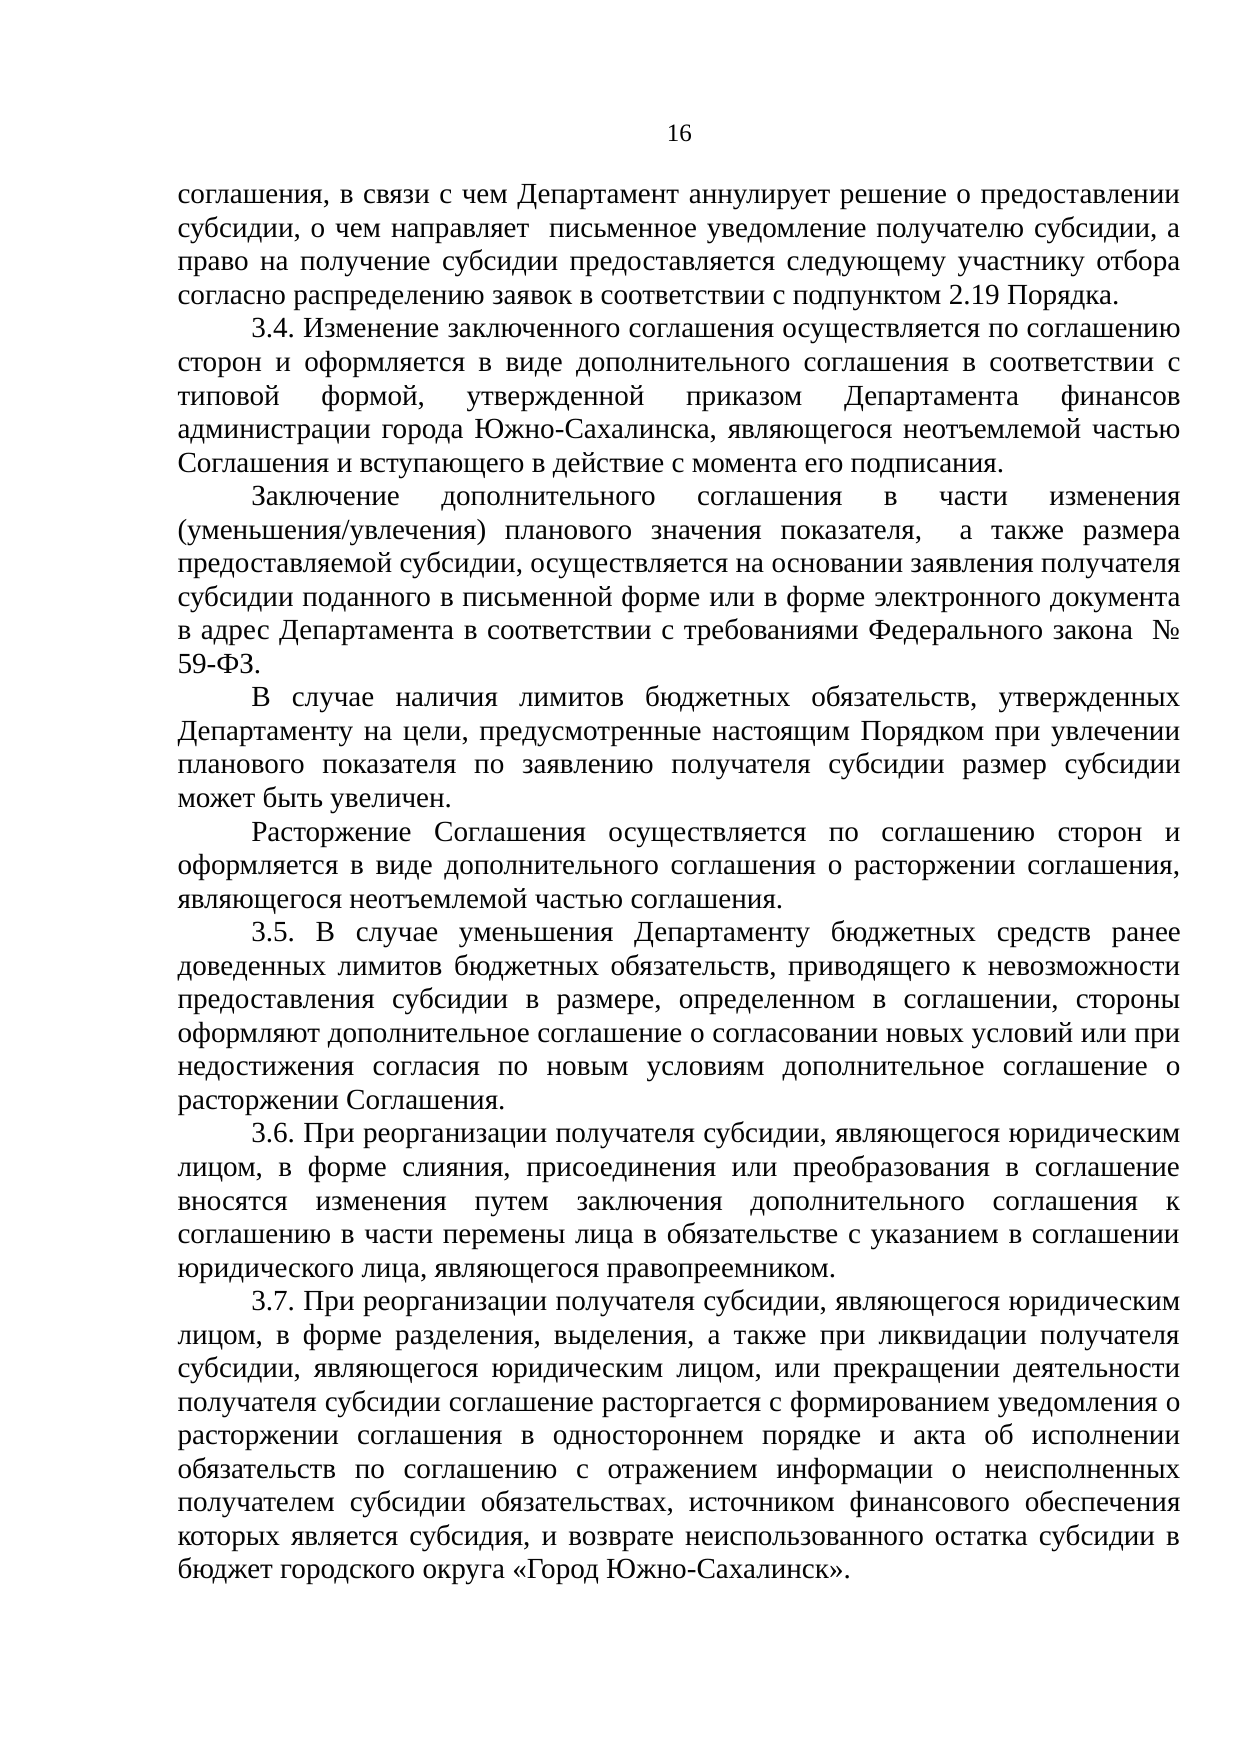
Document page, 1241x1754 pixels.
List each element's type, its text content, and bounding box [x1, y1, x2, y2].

text В случае наличия лимитов бюджетных обязательств, утвержденных Департаменту на цели, предусмотренные настоящим Порядком при увлечении планового показателя по заявлению получателя субсидии размер субсидии может быть увеличен. [177, 679, 1181, 814]
text Заключение дополнительного соглашения в части изменения (уменьшения/увлечения) планового значения показателя, а также размера предоставляемой субсидии, осуществляется на основании заявления получателя субсидии поданного в письменной форме или в форме электронного документа в адрес Департамента в соответствии с требованиями Федерального закона № 59-ФЗ. [177, 478, 1181, 679]
text 3.7. При реорганизации получателя субсидии, являющегося юридическим лицом, в форме разделения, выделения, а также при ликвидации получателя субсидии, являющегося юридическим лицом, или прекращении деятельности получателя субсидии соглашение расторгается с формированием уведомления о расторжении соглашения в одностороннем порядке и акта об исполнении обязательств по соглашению с отражением информации о неисполненных получателем субсидии обязательствах, источником финансового обеспечения которых является субсидия, и возврате неиспользованного остатка субсидии в бюджет городского округа «Город Южно-Сахалинск». [177, 1283, 1181, 1585]
text 3.5. В случае уменьшения Департаменту бюджетных средств ранее доведенных лимитов бюджетных обязательств, приводящего к невозможности предоставления субсидии в размере, определенном в соглашении, стороны оформляют дополнительное соглашение о согласовании новых условий или при недостижения согласия по новым условиям дополнительное соглашение о расторжении Соглашения. [177, 914, 1181, 1116]
text 3.6. При реорганизации получателя субсидии, являющегося юридическим лицом, в форме слияния, присоединения или преобразования в соглашение вносятся изменения путем заключения дополнительного соглашения к соглашению в части перемены лица в обязательстве с указанием в соглашении юридического лица, являющегося правопреемником. [177, 1116, 1181, 1283]
text соглашения, в связи с чем Департамент аннулирует решение о предоставлении субсидии, о чем направляет письменное уведомление получателю субсидии, а право на получение субсидии предоставляется следующему участнику отбора согласно распределению заявок в соответствии с подпунктом 2.19 Порядка. [177, 176, 1181, 311]
text Расторжение Соглашения осуществляется по соглашению сторон и оформляется в виде дополнительного соглашения о расторжении соглашения, являющегося неотъемлемой частью соглашения. [177, 814, 1181, 914]
text 3.4. Изменение заключенного соглашения осуществляется по соглашению сторон и оформляется в виде дополнительного соглашения в соответствии с типовой формой, утвержденной приказом Департамента финансов администрации города Южно-Сахалинска, являющегося неотъемлемой частью Соглашения и вступающего в действие с момента его подписания. [177, 311, 1181, 478]
